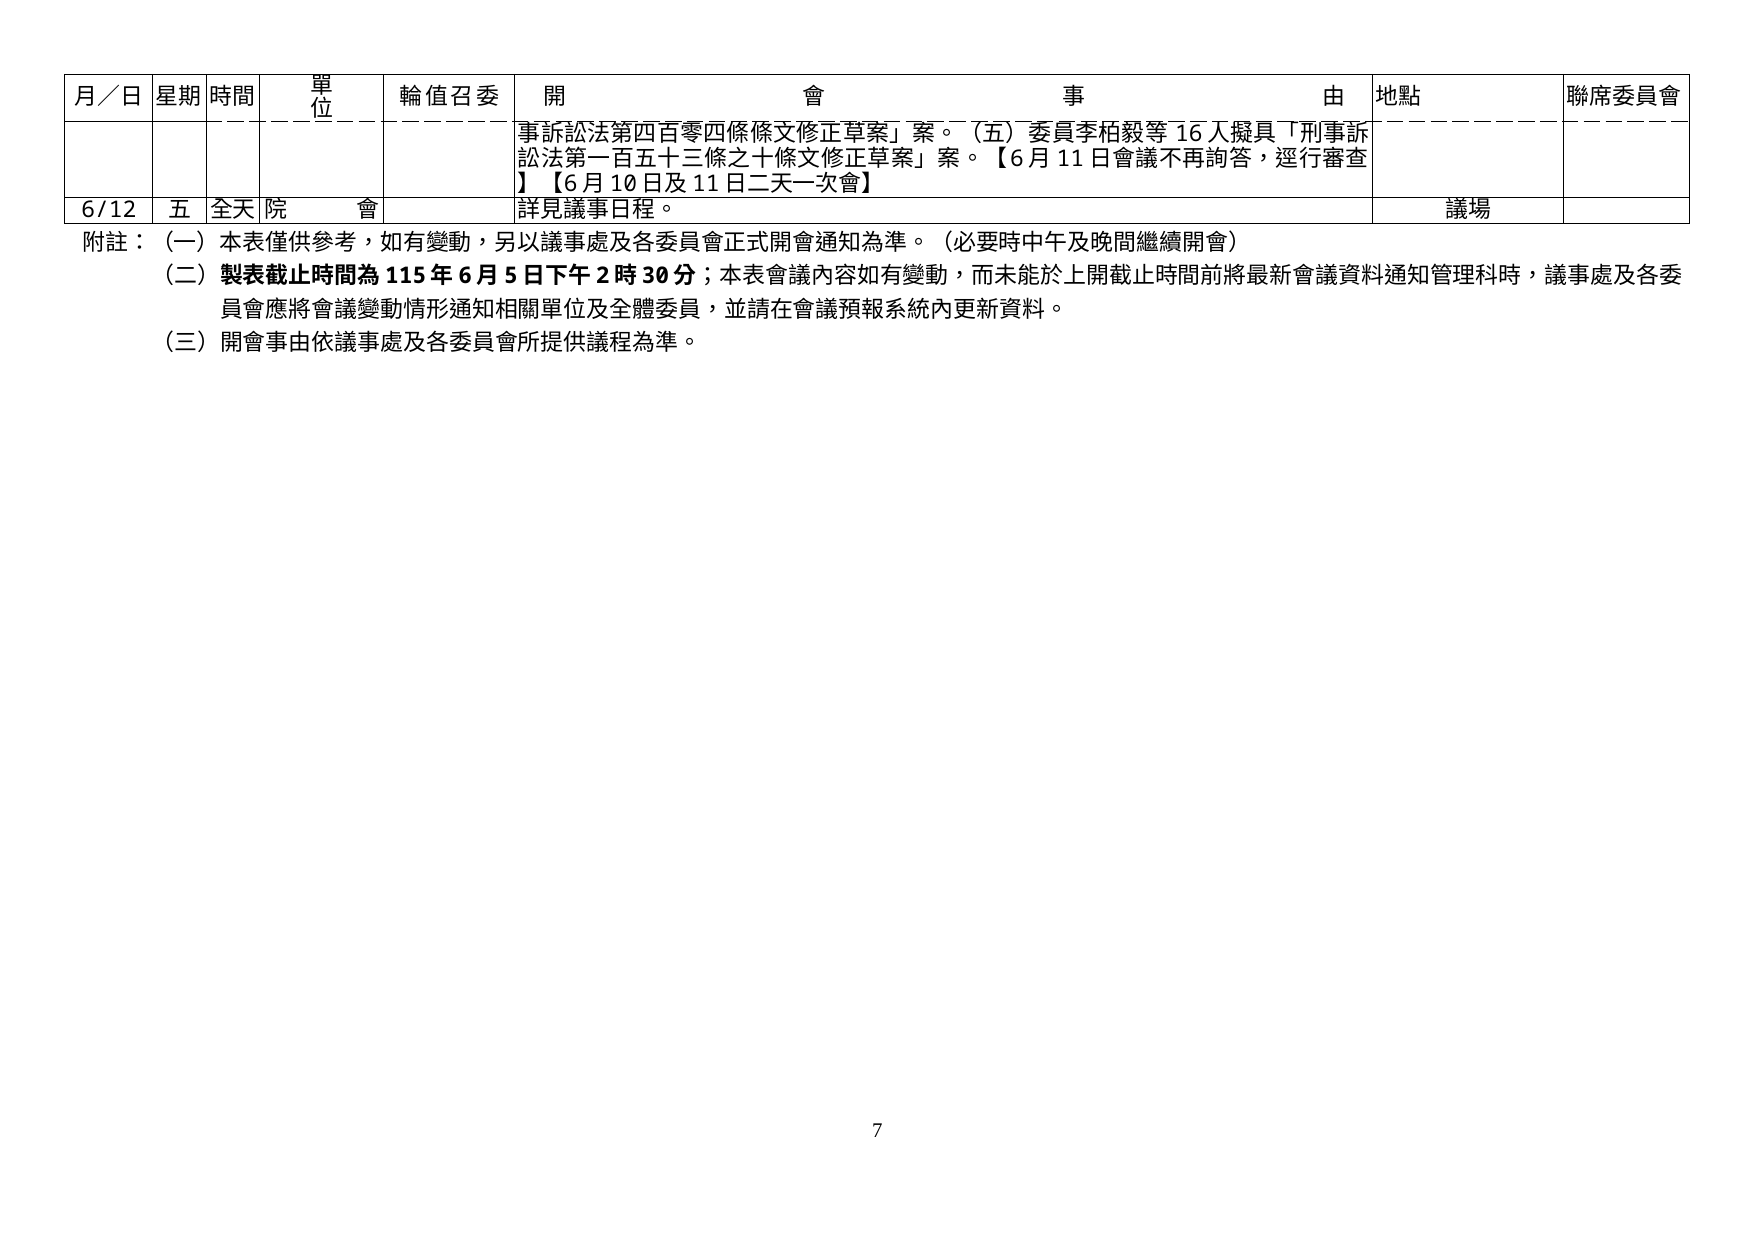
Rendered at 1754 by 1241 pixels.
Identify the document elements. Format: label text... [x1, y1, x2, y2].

table_cell [65, 122, 152, 197]
table_cell 議場 [1373, 198, 1563, 223]
text 附註：（一）本表僅供參考，如有變動，另以議事處及各委員會正式開會通知為準。（必要時中午及晚間繼續開會） [59, 224, 1695, 257]
table_header 星期 [153, 75, 206, 121]
table_header 地點 [1373, 75, 1563, 121]
table_cell 院 會 [260, 198, 383, 223]
text （二）製表截止時間為115年6月5日下午2時30分；本表會議內容如有變動，而未能於上開截止時間前將最新會議資料通知管理科時，議事處及各委員會應將會議變動情形通知相關單位及全體委員，並請在會議預報系統內更新資料。 [151, 257, 1695, 324]
table_cell 事訴訟法第四百零四條條文修正草案」案。（五）委員李柏毅等16人擬具「刑事訴訟法第一百五十三條之十條文修正草案」案。【6月11日會議不再詢答，逕行審查】【6月10日及11日二天一次會】 [515, 121, 1372, 197]
table_cell 詳見議事日程。 [515, 198, 1372, 223]
table_cell [153, 122, 206, 197]
table_cell 全天 [207, 198, 259, 223]
table_cell 五 [153, 198, 206, 223]
table_cell 6/12 [65, 198, 152, 223]
table_cell [207, 121, 259, 197]
table_header 開會事由 [515, 75, 1372, 121]
table_header 輪值召委 [384, 75, 514, 121]
table_cell [1564, 198, 1689, 223]
table_header 聯席委員會 [1564, 75, 1689, 121]
table_cell [384, 121, 514, 197]
text （三）開會事由依議事處及各委員會所提供議程為準。 [151, 324, 1695, 357]
table_cell [1373, 121, 1563, 197]
table_cell [260, 121, 383, 197]
table_header 月／日 [65, 75, 152, 121]
table_cell [384, 198, 514, 223]
table_header 時間 [207, 75, 259, 121]
table_cell [1564, 121, 1689, 197]
table_header 單 位 [260, 75, 383, 121]
